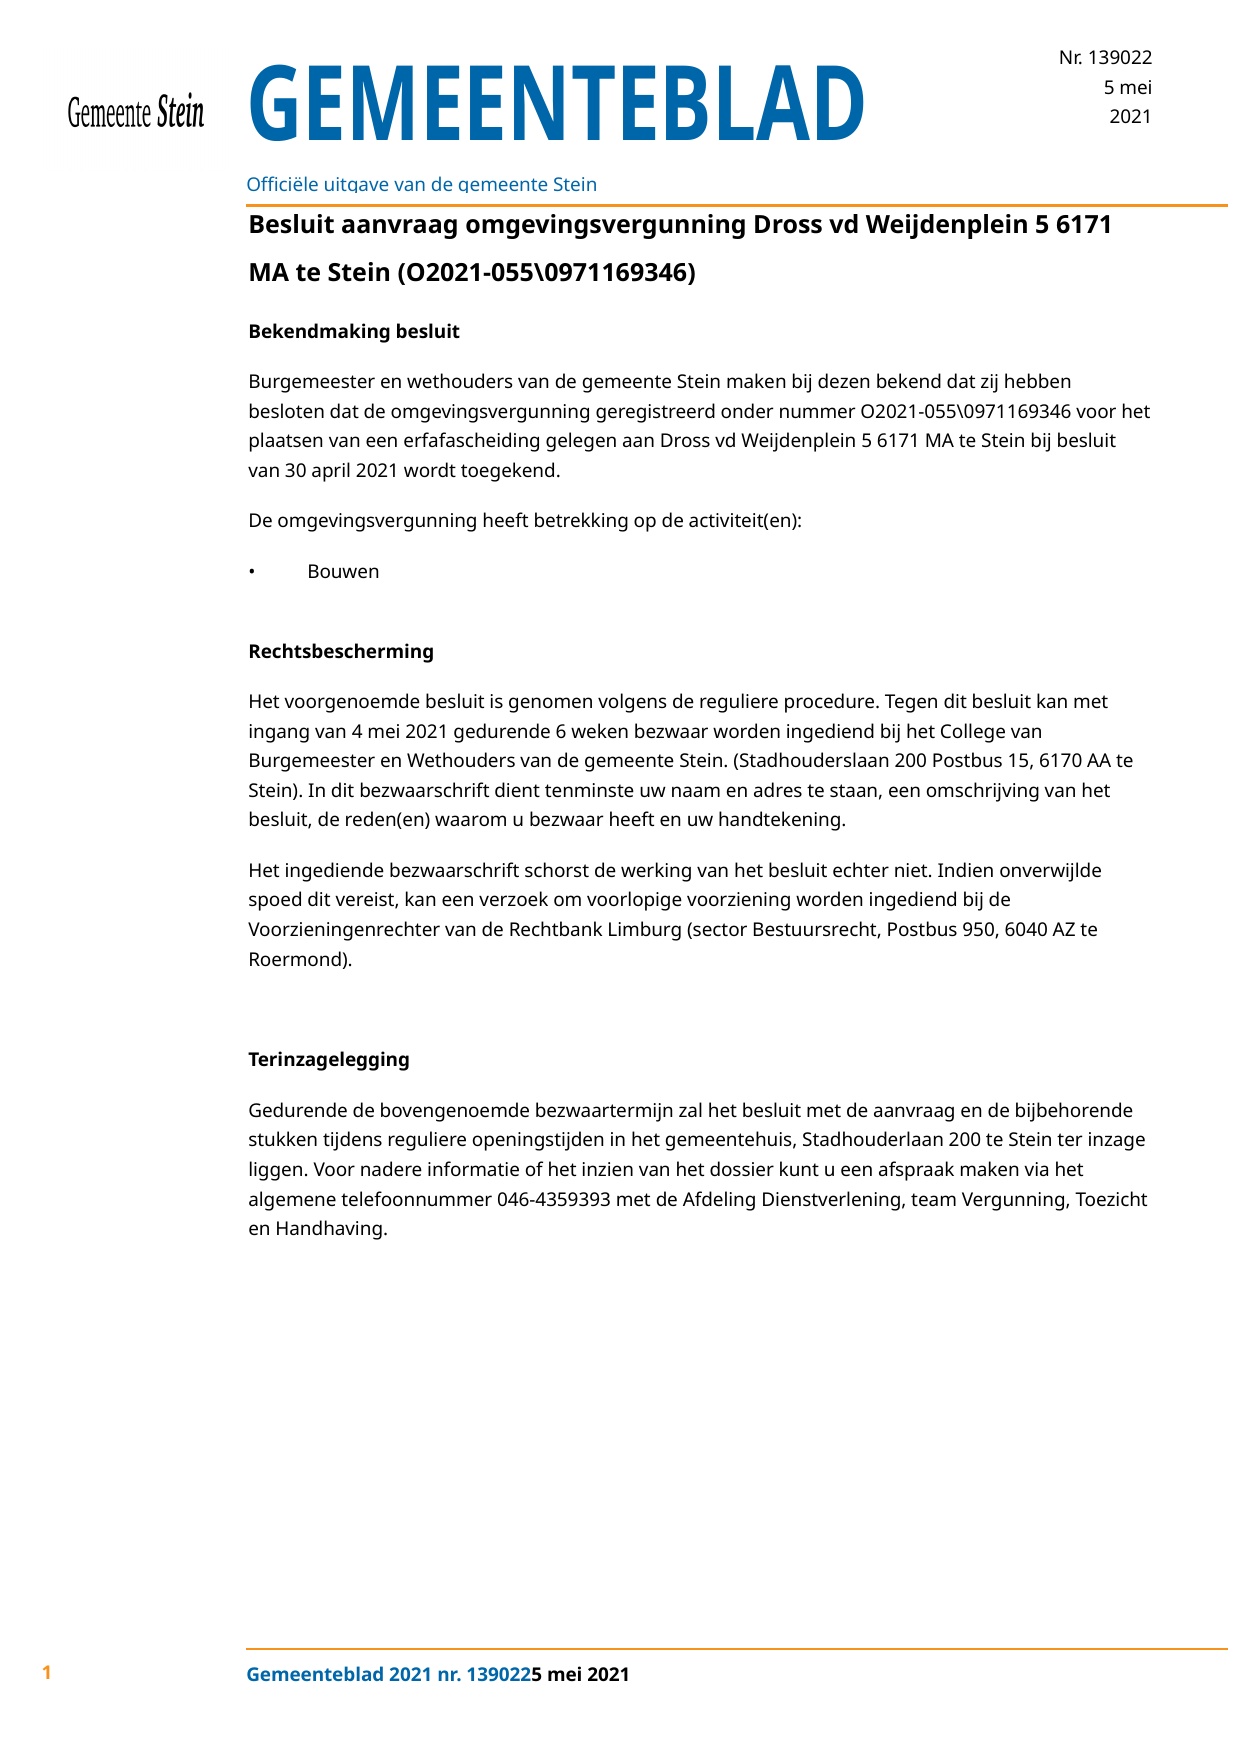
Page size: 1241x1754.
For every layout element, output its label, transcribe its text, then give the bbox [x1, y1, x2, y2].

text Bekendmaking besluit [248, 318, 1152, 344]
text De omgevingsvergunning heeft betrekking op de activiteit(en): [248, 507, 1152, 533]
text Het voorgenoemde besluit is genomen volgens de reguliere procedure. Tegen dit besluit kan met ingang van 4 mei 2021 gedurende 6 weken bezwaar worden ingediend bij het College van Burgemeester en Wethouders van de gemeente Stein. (Stadhouderslaan 200 Postbus 15, 6170 AA te Stein). In dit bezwaarschrift dient tenminste uw naam en adres te staan, een omschrijving van het besluit, de reden(en) waarom u bezwaar heeft en uw handtekening. [248, 688, 1152, 832]
text Burgemeester en wethouders van de gemeente Stein maken bij dezen bekend dat zij hebben besloten dat de omgevingsvergunning geregistreerd onder nummer O2021-055\0971169346 voor het plaatsen van een erfafascheiding gelegen aan Dross vd Weijdenplein 5 6171 MA te Stein bij besluit van 30 april 2021 wordt toegekend. [248, 368, 1152, 483]
text Besluit aanvraag omgevingsvergunning Dross vd Weijdenplein 5 6171 MA te Stein (O2021-055\0971169346) [248, 207, 1152, 288]
text Gedurende de bovengenoemde bezwaartermijn zal het besluit met de aanvraag en de bijbehorende stukken tijdens reguliere openingstijden in het gemeentehuis, Stadhouderlaan 200 te Stein ter inzage liggen. Voor nadere informatie of het inzien van het dossier kunt u een afspraak maken via het algemene telefoonnummer 046-4359393 met de Afdeling Dienstverlening, team Vergunning, Toezicht en Handhaving. [248, 1097, 1152, 1241]
list Bouwen [248, 558, 1152, 584]
picture [41, 47, 231, 172]
text Rechtsbescherming [248, 638, 1152, 664]
text Het ingediende bezwaarschrift schorst de werking van het besluit echter niet. Indien onverwijlde spoed dit vereist, kan een verzoek om voorlopige voorziening worden ingediend bij de Voorzieningenrechter van de Rechtbank Limburg (sector Bestuursrecht, Postbus 950, 6040 AZ te Roermond). [248, 857, 1152, 972]
text Terinzagelegging [248, 1047, 1152, 1072]
